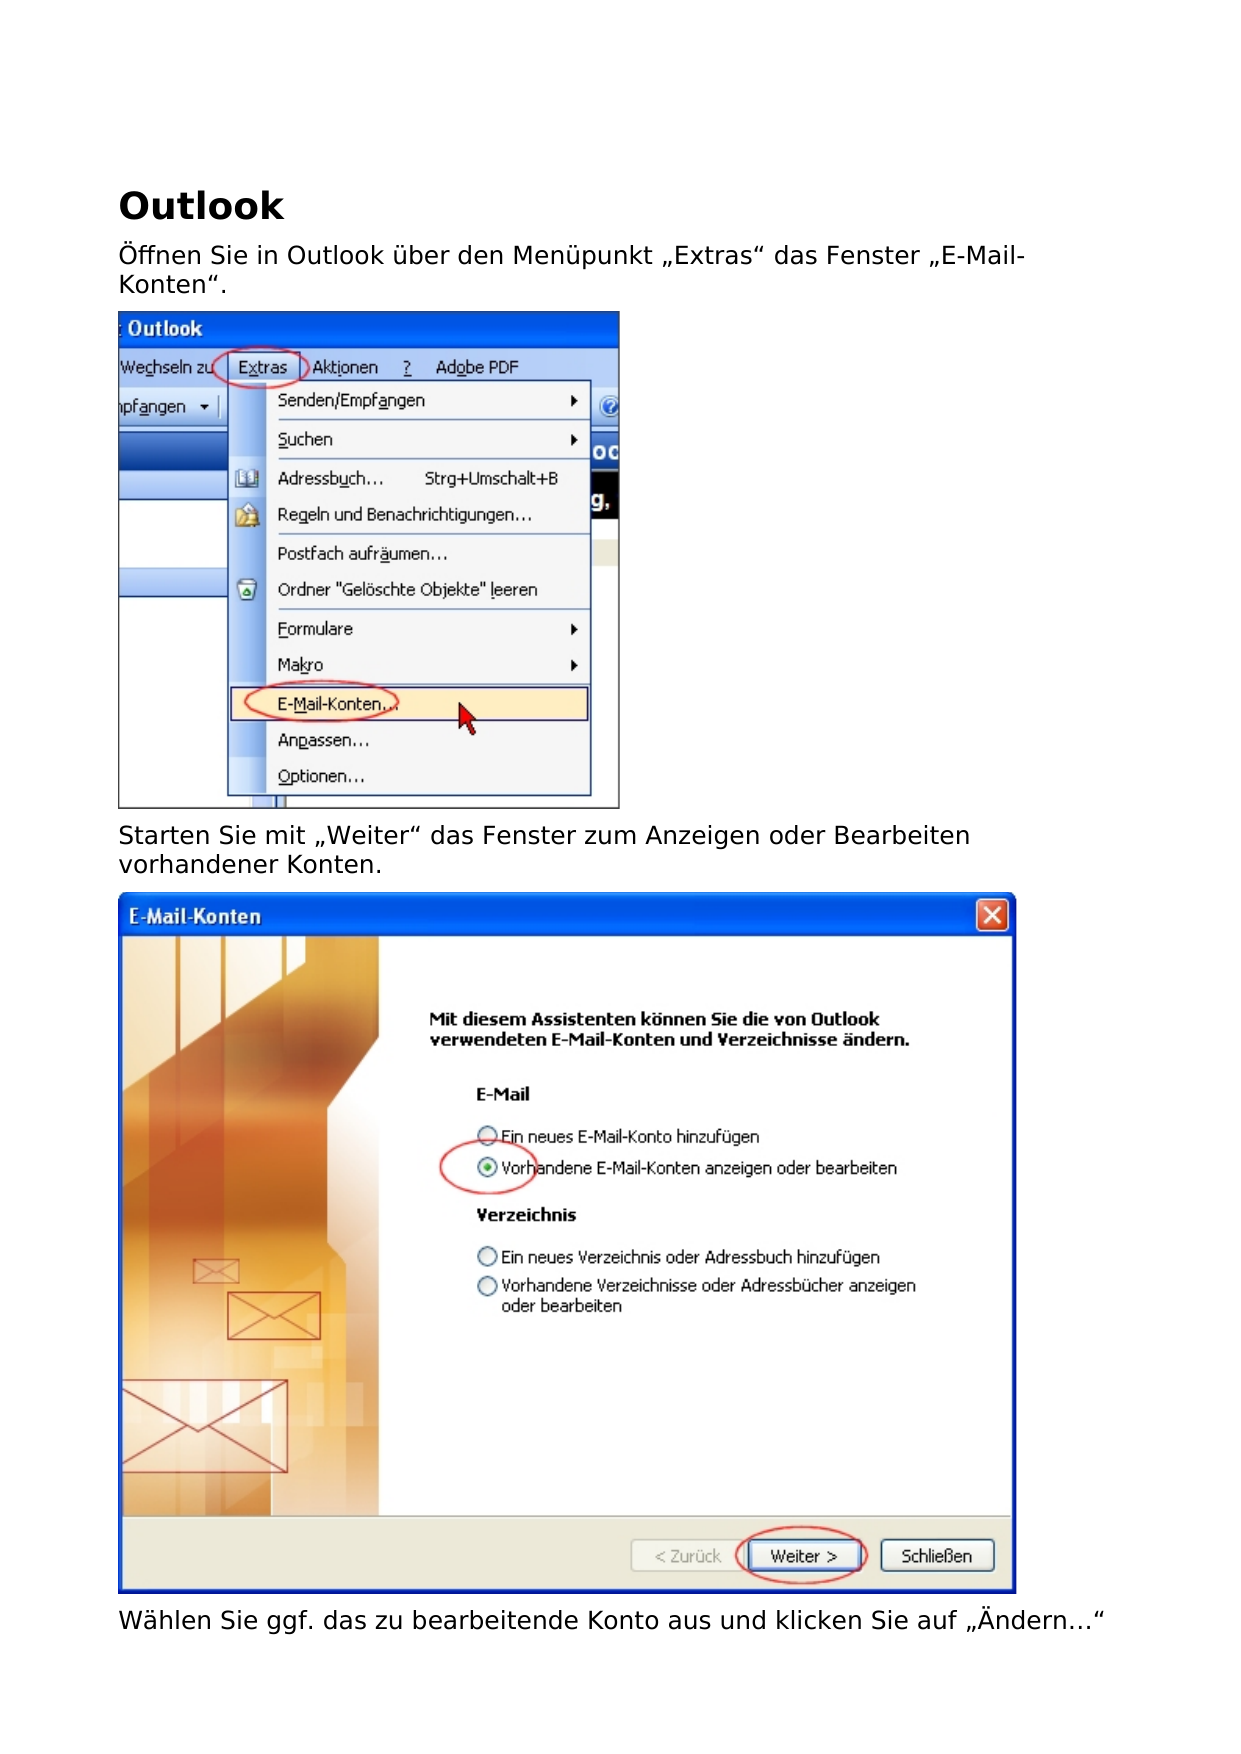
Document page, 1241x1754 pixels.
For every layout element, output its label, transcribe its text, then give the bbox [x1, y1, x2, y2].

text Starten Sie mit „Weiter“ das Fenster zum Anzeigen oder Bearbeiten vorhandener Konten. [118, 821, 1122, 879]
picture [118, 892, 1017, 1594]
text Öffnen Sie in Outlook über den Menüpunkt „Extras“ das Fenster „E-Mail-Konten“. [118, 241, 1122, 299]
subtitle Outlook [118, 185, 1122, 228]
picture [118, 311, 620, 809]
text Wählen Sie ggf. das zu bearbeitende Konto aus und klicken Sie auf „Ändern…“ [118, 1606, 1122, 1635]
